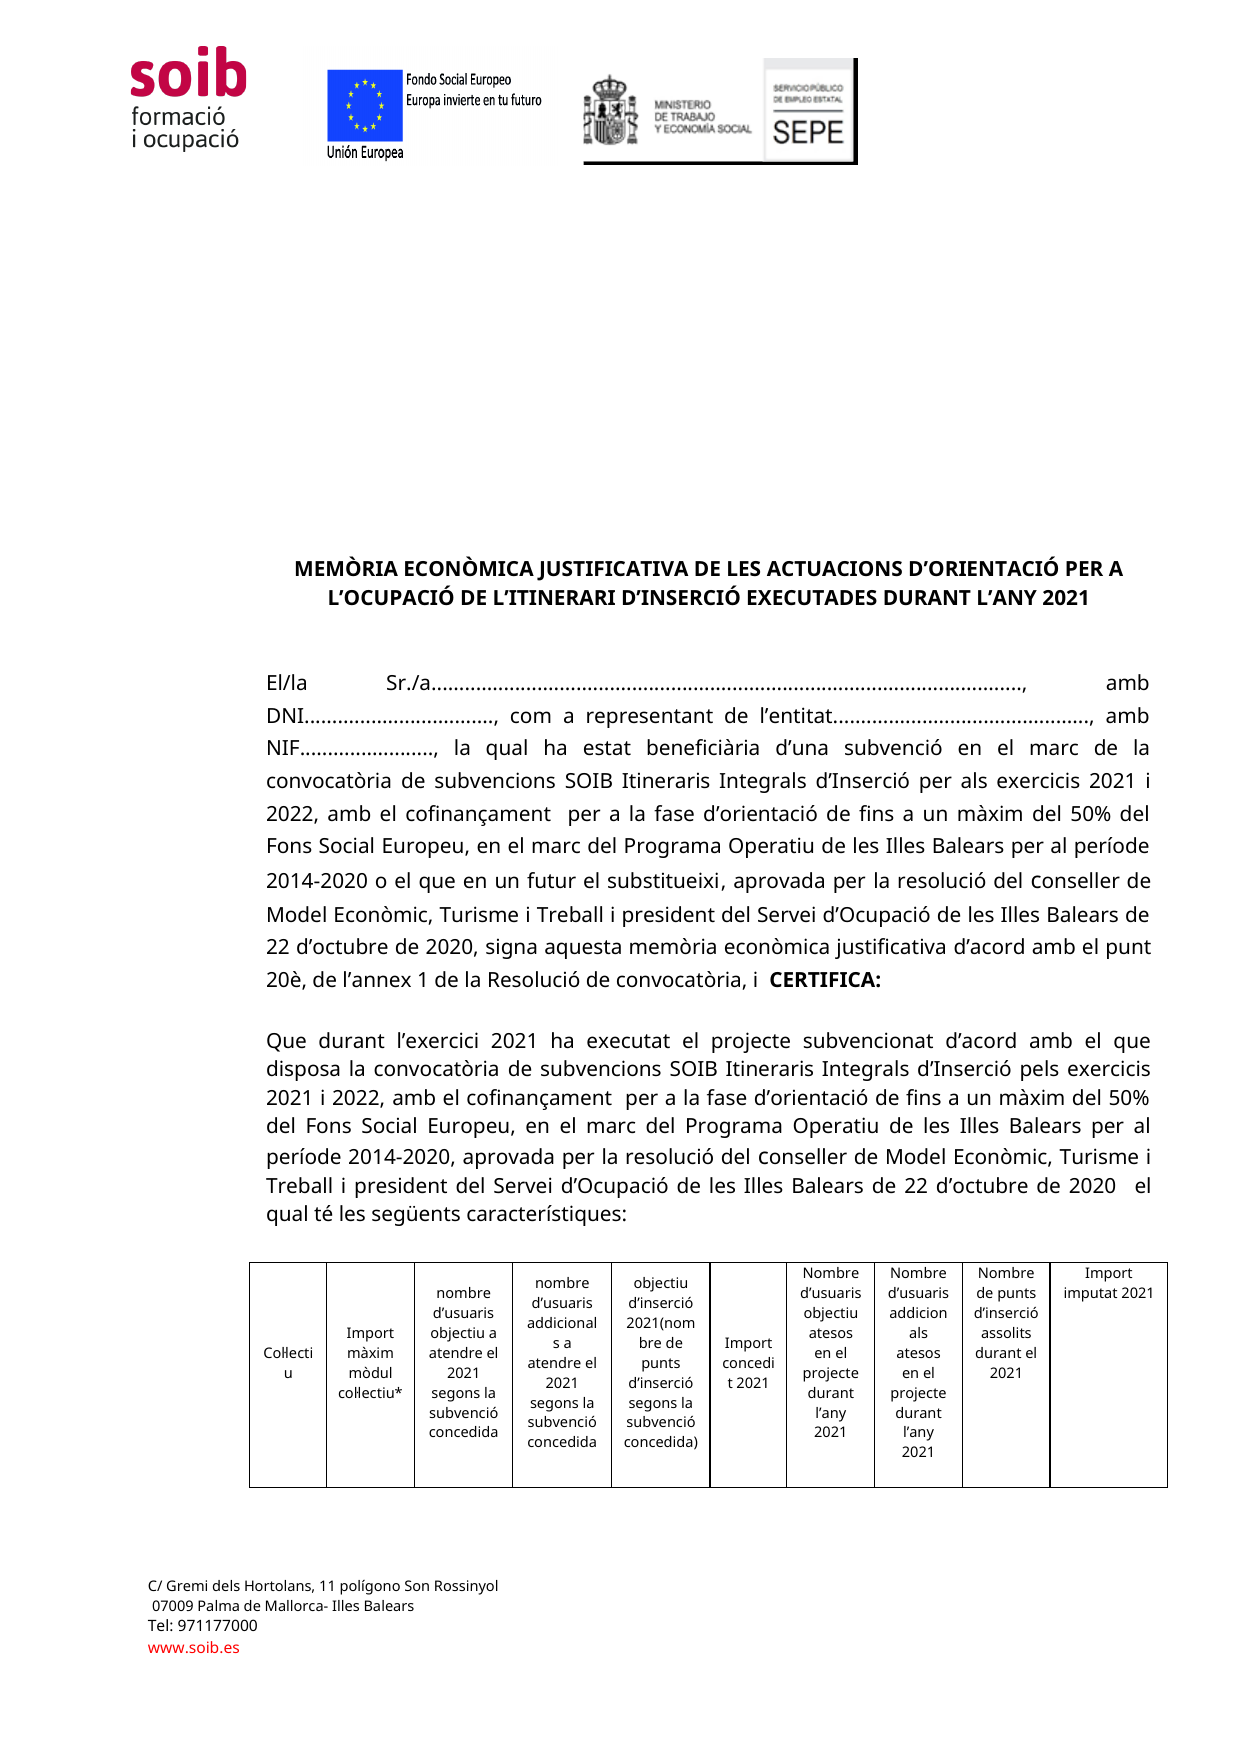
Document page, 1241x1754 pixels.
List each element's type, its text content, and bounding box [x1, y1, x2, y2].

text Que durant l’exercici 2021 ha executat el projecte subvencionat d’acord amb el que disposa la convocatòria de subvencions SOIB Itineraris Integrals d’Inserció pels exercicis 2021 i 2022, amb el cofinançament per a la fase d’orientació de fins a un màxim del 50% del Fons Social Europeu, en el marc del Programa Operatiu de les Illes Balears per al període 2014-2020, aprovada per la resolució del conseller de Model Econòmic, Turisme i Treball i president del Servei d’Ocupació de les Illes Balears de 22 d’octubre de 2020 el qual té les següents característiques: [266, 1026, 1152, 1228]
table_header Import màxim mòdul col·lectiu* [327, 1263, 414, 1487]
table_header Nombre d’usuaris addicionals atesos en el projecte durant l’any 2021 [875, 1263, 962, 1487]
table_header Import concedit 2021 [711, 1263, 786, 1487]
text MEMÒRIA ECONÒMICA JUSTIFICATIVA DE LES ACTUACIONS D’ORIENTACIÓ PER A L’OCUPACIÓ DE L’ITINERARI D’INSERCIÓ EXECUTADES DURANT L’ANY 2021 [266, 554, 1152, 611]
table_header Import imputat 2021 [1051, 1263, 1167, 1487]
table_header Nombre d’usuaris objectiu atesos en el projecte durant l’any 2021 [787, 1263, 874, 1487]
table_header Nombre de punts d’inserció assolits durant el 2021 [963, 1263, 1049, 1487]
picture [301, 46, 388, 166]
table_header objectiu d’inserció 2021(nombre de punts d’inserció segons la subvenció concedida) [612, 1263, 709, 1487]
picture [130, 46, 247, 152]
table_header Col·lectiu [250, 1263, 326, 1487]
table_header nombre d’usuaris objectiu a atendre el 2021 segons la subvenció concedida [415, 1263, 512, 1487]
text El/la Sr./a.........................................................................................................., amb DNI.................................., com a representant de l’entitat.............................................., amb NIF........................, la qual ha estat beneficiària d’una subvenció en el marc de la convocatòria de subvencions SOIB Itineraris Integrals d’Inserció per als exercicis 2021 i 2022, amb el cofinançament per a la fase d’orientació de fins a un màxim del 50% del Fons Social Europeu, en el marc del Programa Operatiu de les Illes Balears per al període 2014-2020 o el que en un futur el substitueixi, aprovada per la resolució del conseller de Model Econòmic, Turisme i Treball i president del Servei d’Ocupació de les Illes Balears de 22 d’octubre de 2020, signa aquesta memòria econòmica justificativa d’acord amb el punt 20è, de l’annex 1 de la Resolució de convocatòria, i CERTIFICA: [266, 668, 1152, 993]
table_header nombre d’usuaris addicionals a atendre el 2021 segons la subvenció concedida [513, 1263, 611, 1487]
